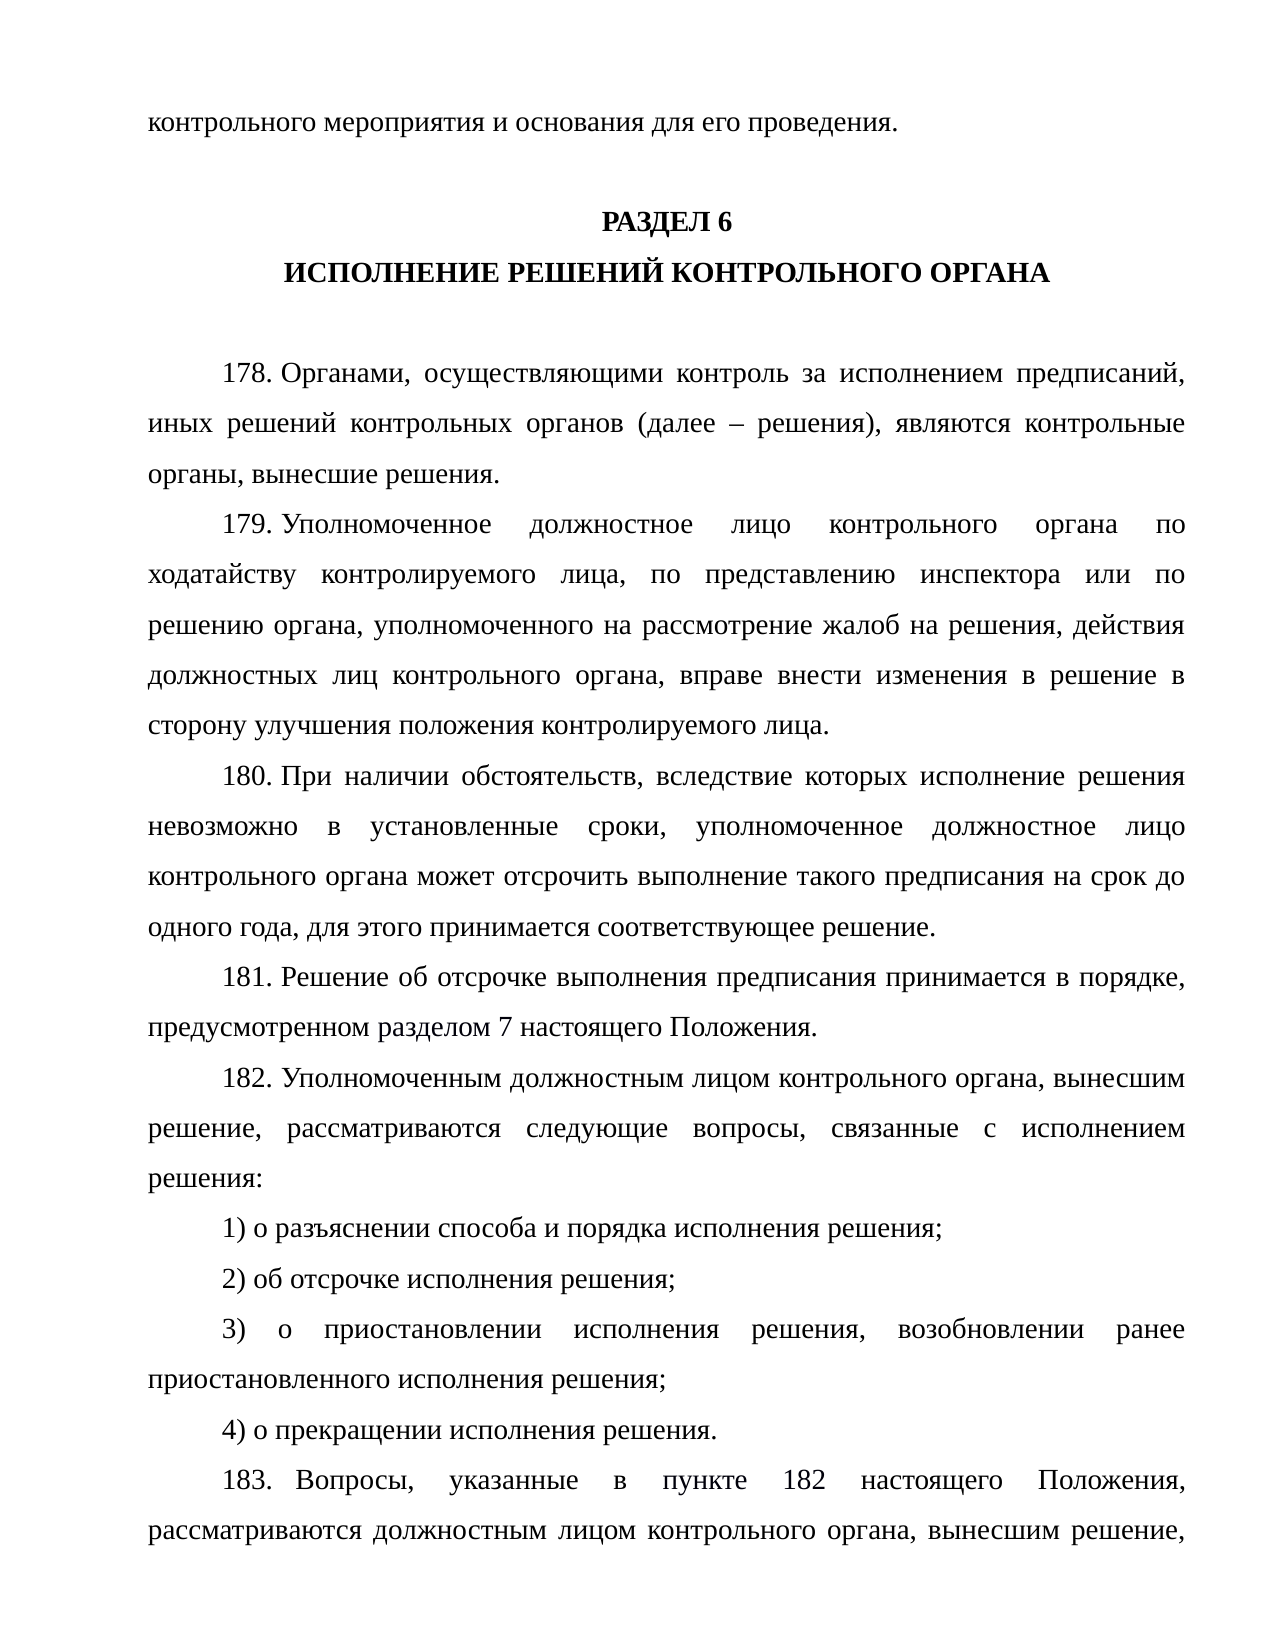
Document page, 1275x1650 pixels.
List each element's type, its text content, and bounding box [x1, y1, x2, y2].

list При наличии обстоятельств, вследствие которых исполнение решения невозможно в установленные сроки, уполномоченное должностное лицо контрольного органа может отсрочить выполнение такого предписания на срок до одного года, для этого принимается соответствующее решение. [148, 758, 1186, 942]
list Уполномоченное должностное лицо контрольного органа по ходатайству контролируемого лица, по представлению инспектора или по решению органа, уполномоченного на рассмотрение жалоб на решения, действия должностных лиц контрольного органа, вправе внести изменения в решение в сторону улучшения положения контролируемого лица. [148, 506, 1186, 741]
list Органами, осуществляющими контроль за исполнением предписаний, иных решений контрольных органов (далее – решения), являются контрольные органы, вынесшие решения. [148, 355, 1186, 489]
text РАЗДЕЛ 6 [148, 204, 1186, 238]
text 3) о приостановлении исполнения решения, возобновлении ранее приостановленного исполнения решения; [148, 1311, 1186, 1395]
text 1) о разъяснении способа и порядка исполнения решения; [148, 1211, 1186, 1244]
text 2) об отсрочке исполнения решения; [148, 1261, 1186, 1294]
list Решение об отсрочке выполнения предписания принимается в порядке, предусмотренном разделом 7 настоящего Положения. [148, 959, 1186, 1043]
list контрольного мероприятия и основания для его проведения. [148, 104, 1186, 137]
text ИСПОЛНЕНИЕ РЕШЕНИЙ КОНТРОЛЬНОГО ОРГАНА [148, 255, 1186, 288]
text 4) о прекращении исполнения решения. [148, 1412, 1186, 1445]
list Вопросы, указанные в пункте 182 настоящего Положения, рассматриваются должностным лицом контрольного органа, вынесшим решение, [148, 1462, 1186, 1546]
list Уполномоченным должностным лицом контрольного органа, вынесшим решение, рассматриваются следующие вопросы, связанные с исполнением решения: [148, 1060, 1186, 1194]
